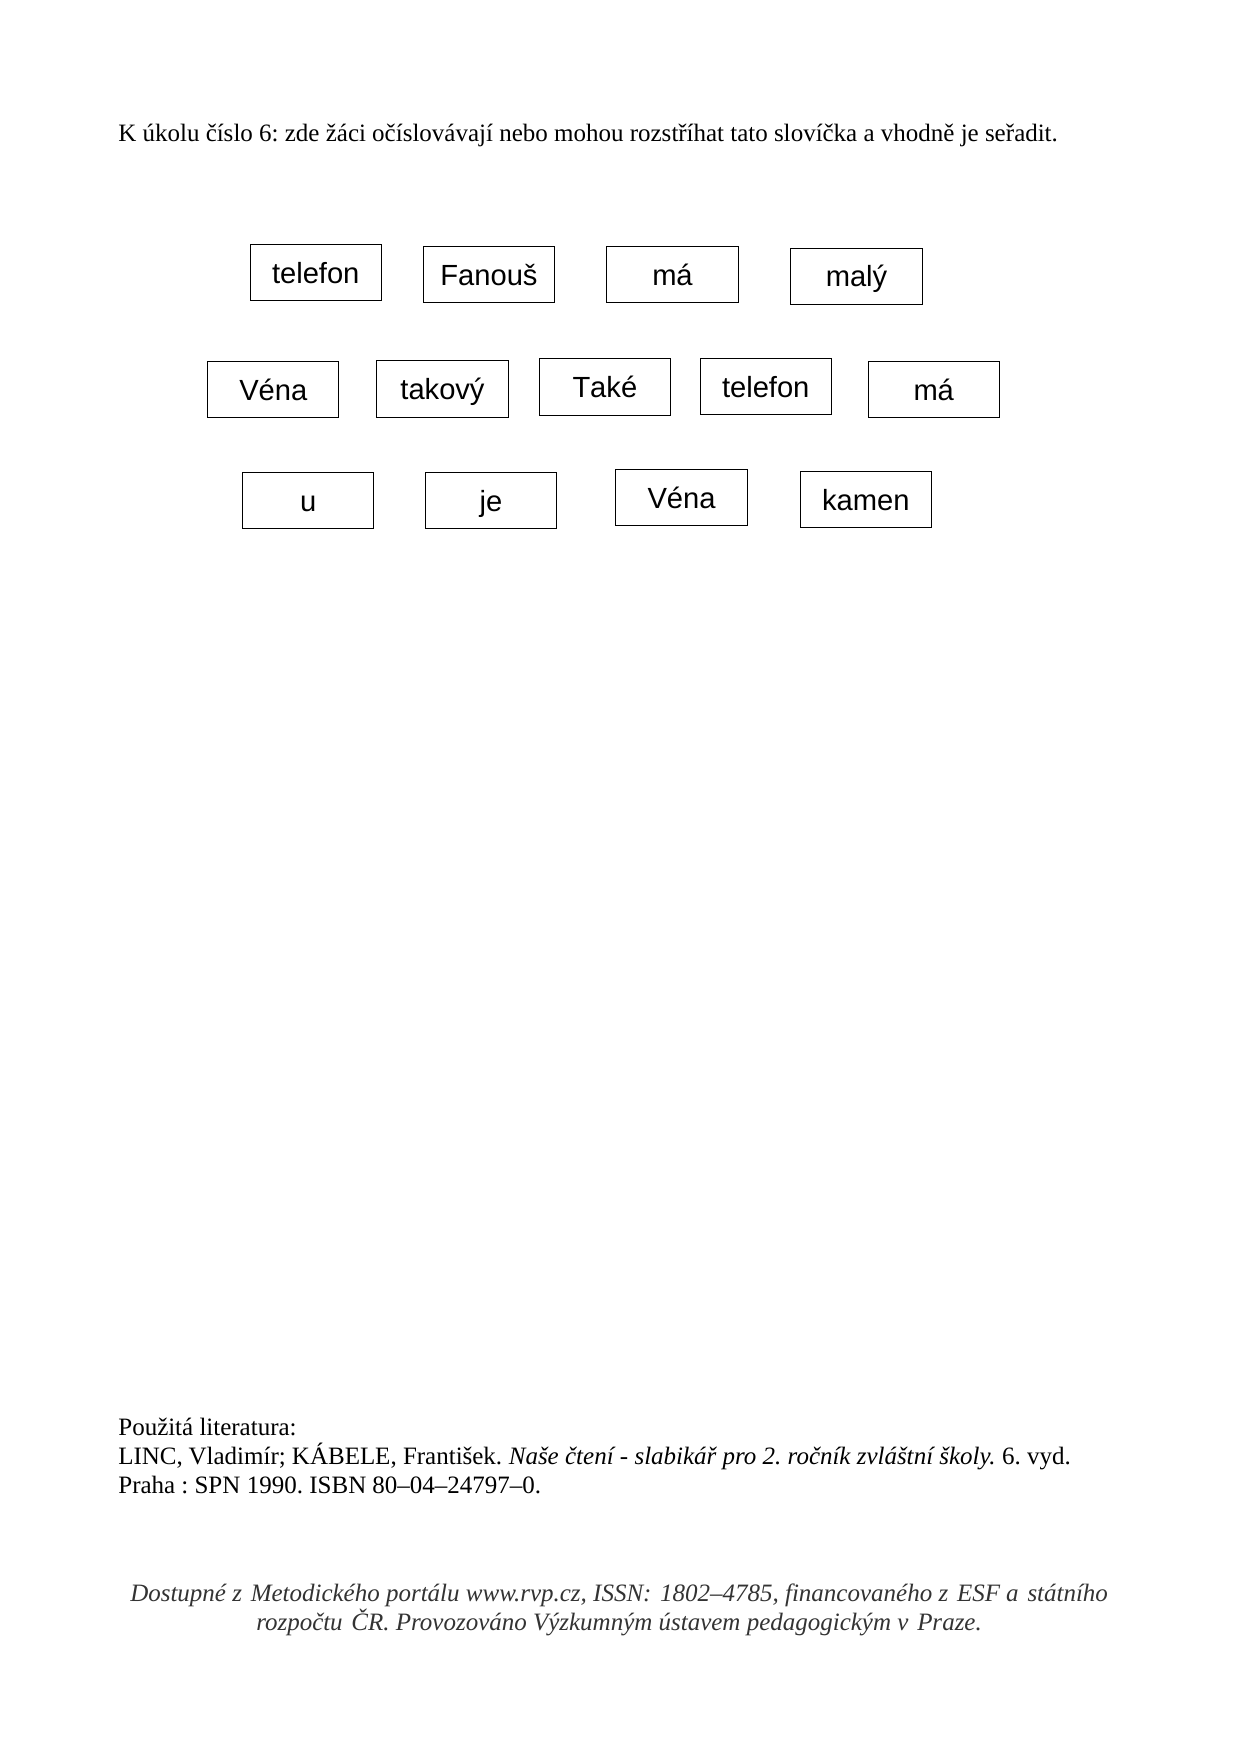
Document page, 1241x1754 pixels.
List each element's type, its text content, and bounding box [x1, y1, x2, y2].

text LINC, Vladimír; KÁBELE, František. Naše čtení - slabikář pro 2. ročník zvláštní školy. 6. vyd. Praha : SPN 1990. ISBN 80–04–24797–0. [118, 1441, 1122, 1499]
text K úkolu číslo 6: zde žáci očíslovávají nebo mohou rozstříhat tato slovíčka a vhodně je seřadit. [118, 118, 1122, 147]
text Použitá literatura: [118, 1412, 1122, 1441]
